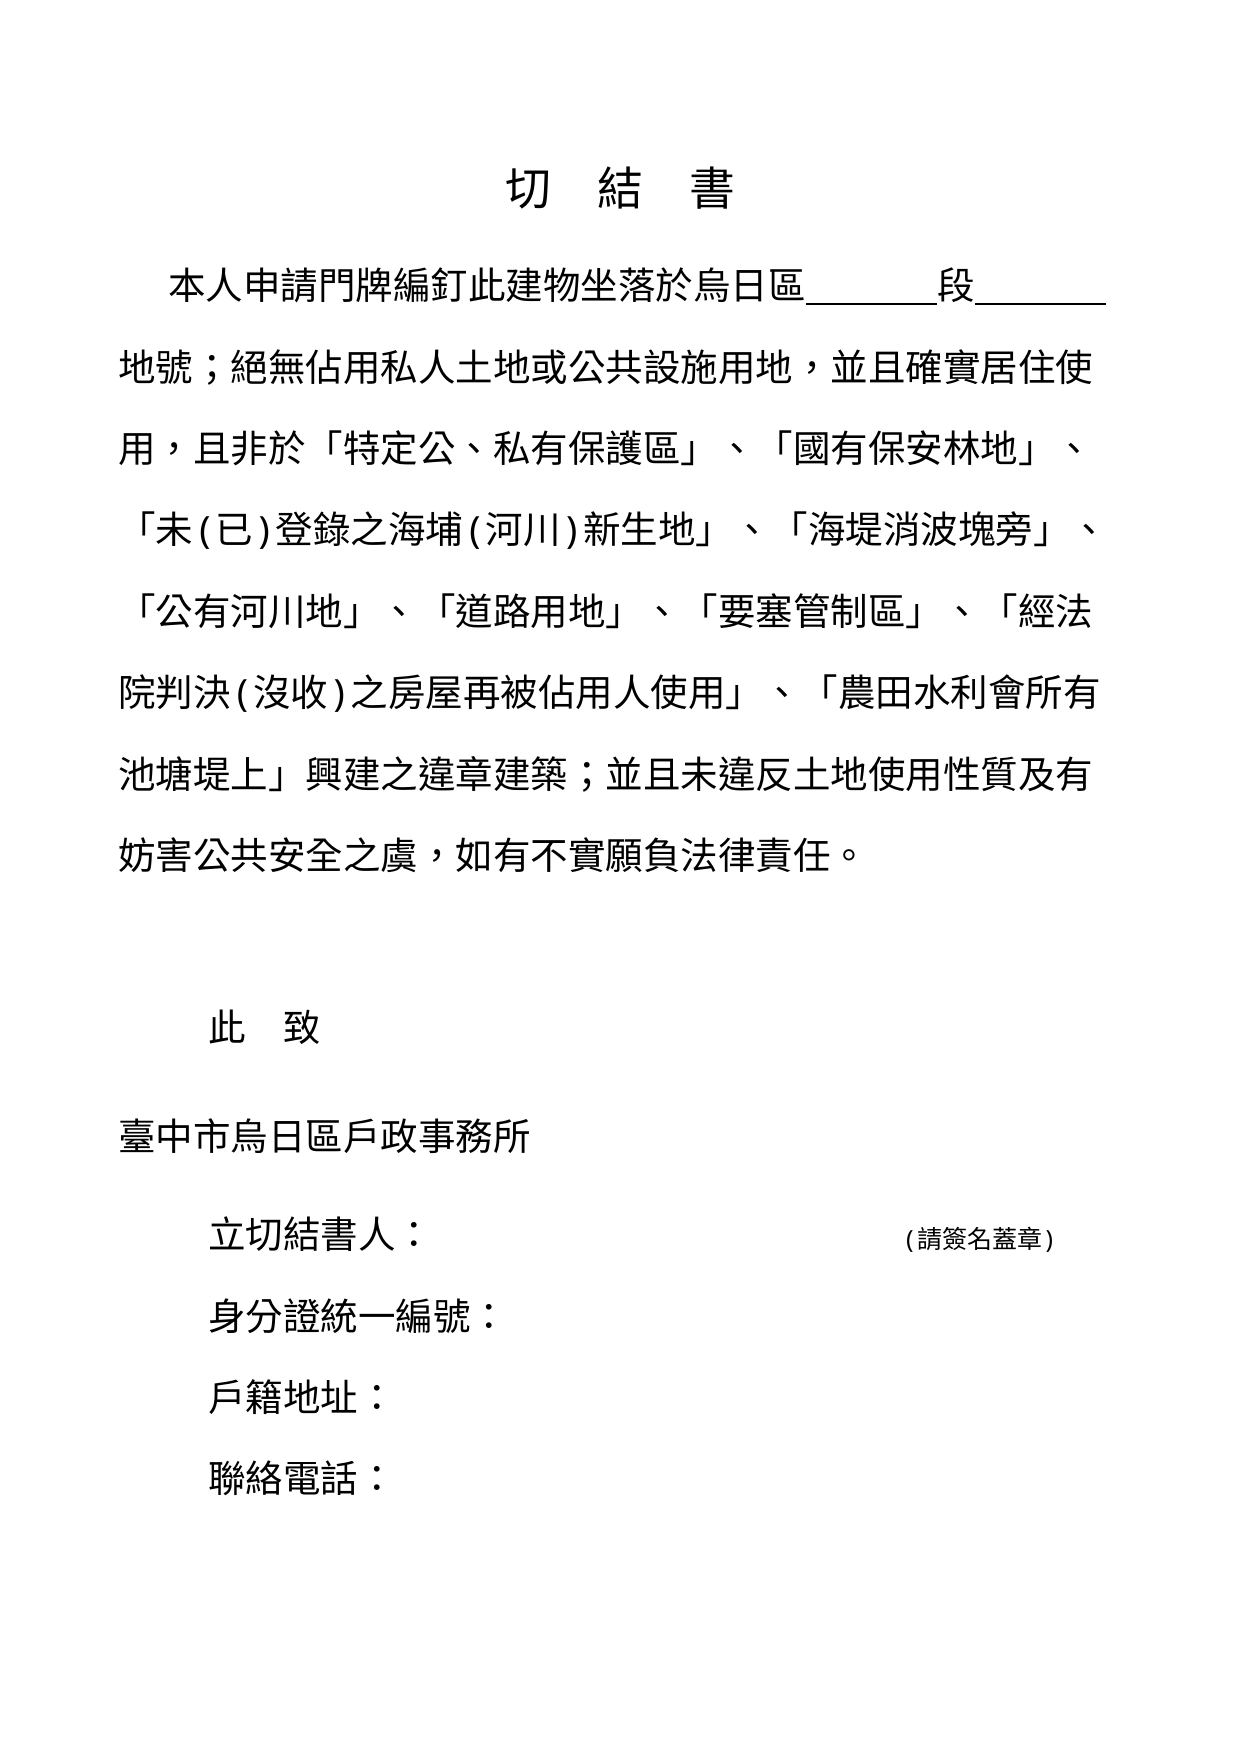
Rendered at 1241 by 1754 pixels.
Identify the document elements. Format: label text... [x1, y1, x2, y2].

text 立切結書人： (請簽名蓋章) [118, 1199, 1122, 1261]
text 身分證統一編號： [118, 1280, 1122, 1343]
text 聯絡電話： [118, 1443, 1122, 1505]
text 本人申請門牌編釘此建物坐落於烏日區 段 地號；絕無佔用私人土地或公共設施用地，並且確實居住使用，且非於「特定公、私有保護區」、「國有保安林地」、「未(已)登錄之海埔(河川)新生地」、「海堤消波塊旁」、「公有河川地」、「道路用地」、「要塞管制區」、「經法院判決(沒收)之房屋再被佔用人使用」、「農田水利會所有池塘堤上」興建之違章建築；並且未違反土地使用性質及有妨害公共安全之虞，如有不實願負法律責任。 [118, 256, 1122, 880]
text 戶籍地址： [118, 1361, 1122, 1424]
text 此 致 [118, 998, 1122, 1053]
text 臺中市烏日區戶政事務所 [118, 1107, 1122, 1161]
text 切 結 書 [118, 152, 1122, 218]
